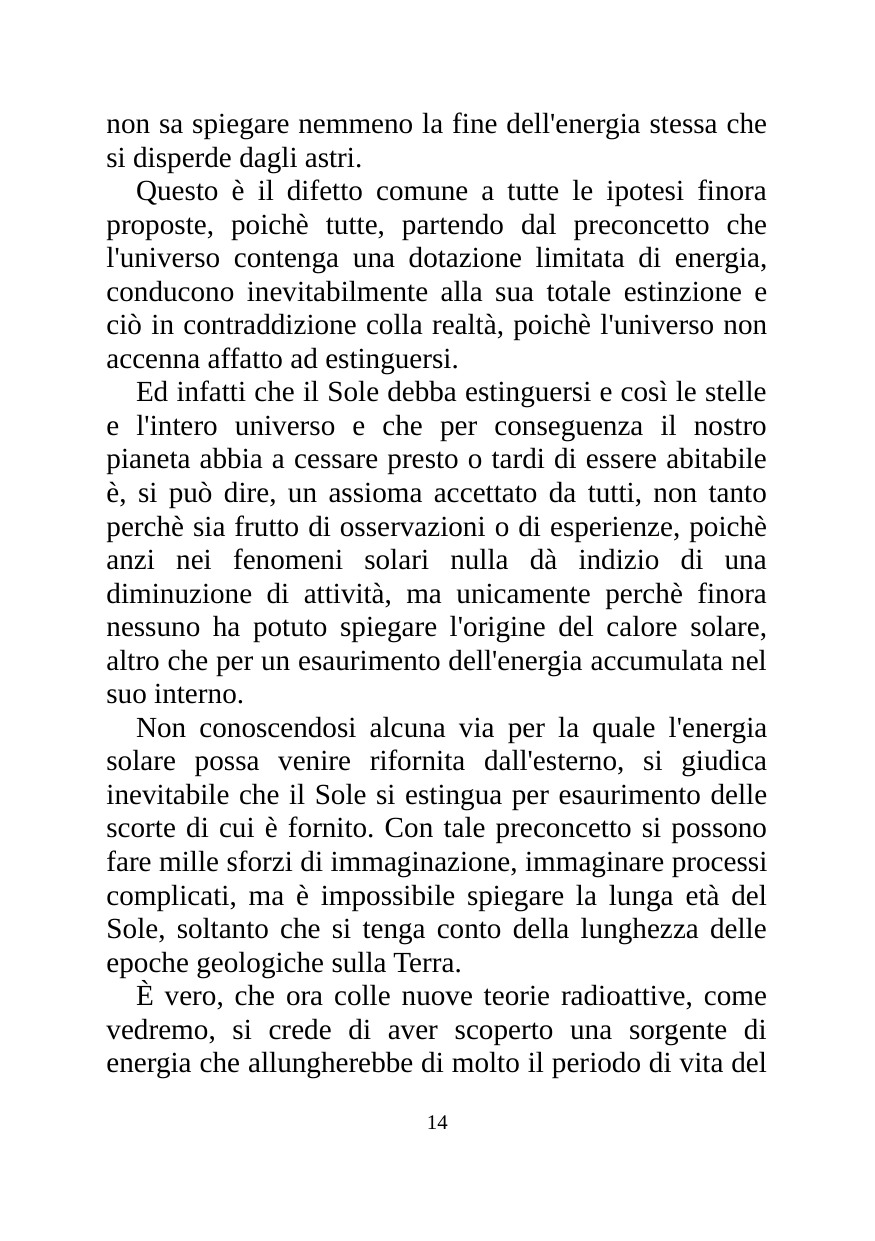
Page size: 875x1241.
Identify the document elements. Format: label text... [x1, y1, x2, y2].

text Non conoscendosi alcuna via per la quale l'energia solare possa venire rifornita dall'esterno, si giudica inevitabile che il Sole si estingua per esaurimento delle scorte di cui è fornito. Con tale preconcetto si possono fare mille sforzi di immaginazione, immaginare processi complicati, ma è impossibile spiegare la lunga età del Sole, soltanto che si tenga conto della lunghezza delle epoche geologiche sulla Terra. [106, 710, 768, 978]
text Ed infatti che il Sole debba estinguersi e così le stelle e l'intero universo e che per conseguenza il nostro pianeta abbia a cessare presto o tardi di essere abitabile è, si può dire, un assioma accettato da tutti, non tanto perchè sia frutto di osservazioni o di esperienze, poichè anzi nei fenomeni solari nulla dà indizio di una diminuzione di attività, ma unicamente perchè finora nessuno ha potuto spiegare l'origine del calore solare, altro che per un esaurimento dell'energia accumulata nel suo interno. [106, 374, 768, 710]
text non sa spiegare nemmeno la fine dell'energia stessa che si disperde dagli astri. [106, 106, 768, 173]
text Questo è il difetto comune a tutte le ipotesi finora proposte, poichè tutte, partendo dal preconcetto che l'universo contenga una dotazione limitata di energia, conducono inevitabilmente alla sua totale estinzione e ciò in contraddizione colla realtà, poichè l'universo non accenna affatto ad estinguersi. [106, 173, 768, 374]
text È vero, che ora colle nuove teorie radioattive, come vedremo, si crede di aver scoperto una sorgente di energia che allungherebbe di molto il periodo di vita del [106, 978, 768, 1079]
